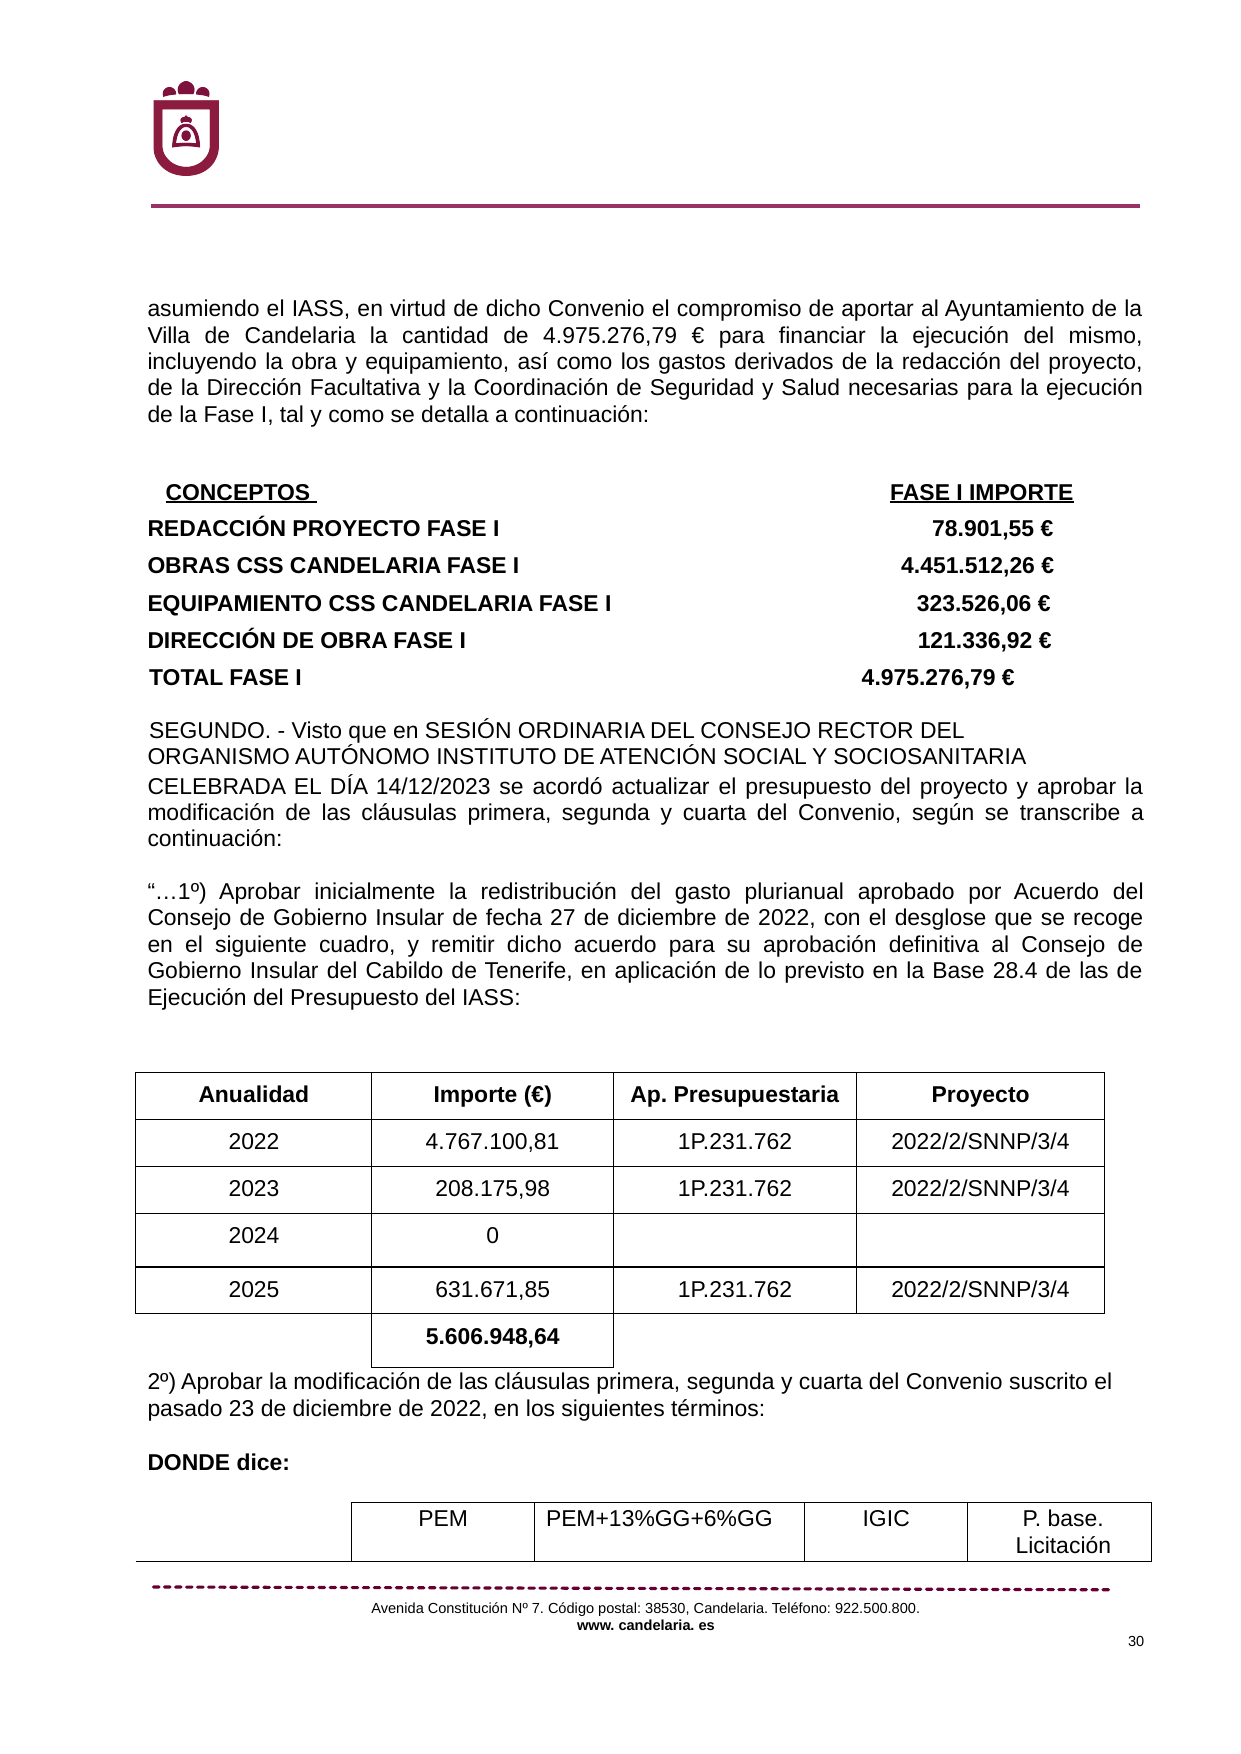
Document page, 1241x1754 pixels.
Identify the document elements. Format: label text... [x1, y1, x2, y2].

text 2º) Aprobar la modificación de las cláusulas primera, segunda y cuarta del Convenio suscrito el pasado 23 de diciembre de 2022, en los siguientes términos: [147, 1368, 1144, 1421]
table_header [136, 1502, 351, 1561]
table_header Proyecto [857, 1073, 1104, 1119]
table_cell [856, 1314, 1104, 1367]
text DIRECCIÓN DE OBRA FASE I 121.336,92 € [147, 627, 1144, 653]
text OBRAS CSS CANDELARIA FASE I 4.451.512,26 € [147, 552, 1144, 578]
text DONDE dice: [147, 1449, 1144, 1476]
table_cell 2022 [136, 1120, 371, 1166]
text REDACCIÓN PROYECTO FASE I 78.901,55 € [147, 515, 1144, 541]
table_header Ap. Presupuestaria [614, 1073, 856, 1119]
table_cell 0 [372, 1214, 613, 1266]
table_cell 1P.231.762 [614, 1120, 856, 1166]
table_cell 4.767.100,81 [372, 1120, 613, 1166]
table_cell [136, 1314, 371, 1367]
table_header P. base. Licitación [968, 1503, 1151, 1561]
text asumiendo el IASS, en virtud de dicho Convenio el compromiso de aportar al Ayuntamiento de la Villa de Candelaria la cantidad de 4.975.276,79 € para financiar la ejecución del mismo, incluyendo la obra y equipamiento, así como los gastos derivados de la redacción del proyecto, de la Dirección Facultativa y la Coordinación de Seguridad y Salud necesarias para la ejecución de la Fase I, tal y como se detalla a continuación: [147, 295, 1144, 427]
table_cell 5.606.948,64 [372, 1314, 613, 1367]
table_cell 2022/2/SNNP/3/4 [857, 1120, 1104, 1166]
subtitle TOTAL FASE I 4.975.276,79 € [149, 664, 1143, 690]
table_cell [614, 1214, 856, 1266]
table_header Anualidad [136, 1073, 371, 1119]
table_header IGIC [805, 1503, 967, 1561]
text “…1º) Aprobar inicialmente la redistribución del gasto plurianual aprobado por Acuerdo del Consejo de Gobierno Insular de fecha 27 de diciembre de 2022, con el desglose que se recoge en el siguiente cuadro, y remitir dicho acuerdo para su aprobación definitiva al Consejo de Gobierno Insular del Cabildo de Tenerife, en aplicación de lo previsto en la Base 28.4 de las de Ejecución del Presupuesto del IASS: [147, 878, 1144, 1010]
table_cell 2024 [136, 1214, 371, 1266]
table_cell 2022/2/SNNP/3/4 [857, 1268, 1104, 1313]
table_cell 208.175,98 [372, 1167, 613, 1212]
table_header Importe (€) [372, 1073, 613, 1119]
table_cell 1P.231.762 [614, 1268, 856, 1313]
text EQUIPAMIENTO CSS CANDELARIA FASE I 323.526,06 € [147, 589, 1144, 616]
text CELEBRADA EL DÍA 14/12/2023 se acordó actualizar el presupuesto del proyecto y aprobar la modificación de las cláusulas primera, segunda y cuarta del Convenio, según se transcribe a continuación: [147, 773, 1144, 852]
table_cell 631.671,85 [372, 1268, 613, 1313]
table_cell 2025 [136, 1268, 371, 1313]
table_cell [857, 1214, 1104, 1266]
table_cell 1P.231.762 [614, 1167, 856, 1212]
table_header PEM [352, 1503, 534, 1561]
table_cell 2023 [136, 1167, 371, 1212]
table_header PEM+13%GG+6%GG [535, 1503, 804, 1561]
subtitle SEGUNDO. - Visto que en SESIÓN ORDINARIA DEL CONSEJO RECTOR DEL [149, 717, 1143, 743]
text CONCEPTOS FASE I IMPORTE [165, 478, 1144, 505]
text ORGANISMO AUTÓNOMO INSTITUTO DE ATENCIÓN SOCIAL Y SOCIOSANITARIA [147, 743, 1144, 769]
table_cell 2022/2/SNNP/3/4 [857, 1167, 1104, 1212]
table_cell [614, 1314, 856, 1367]
